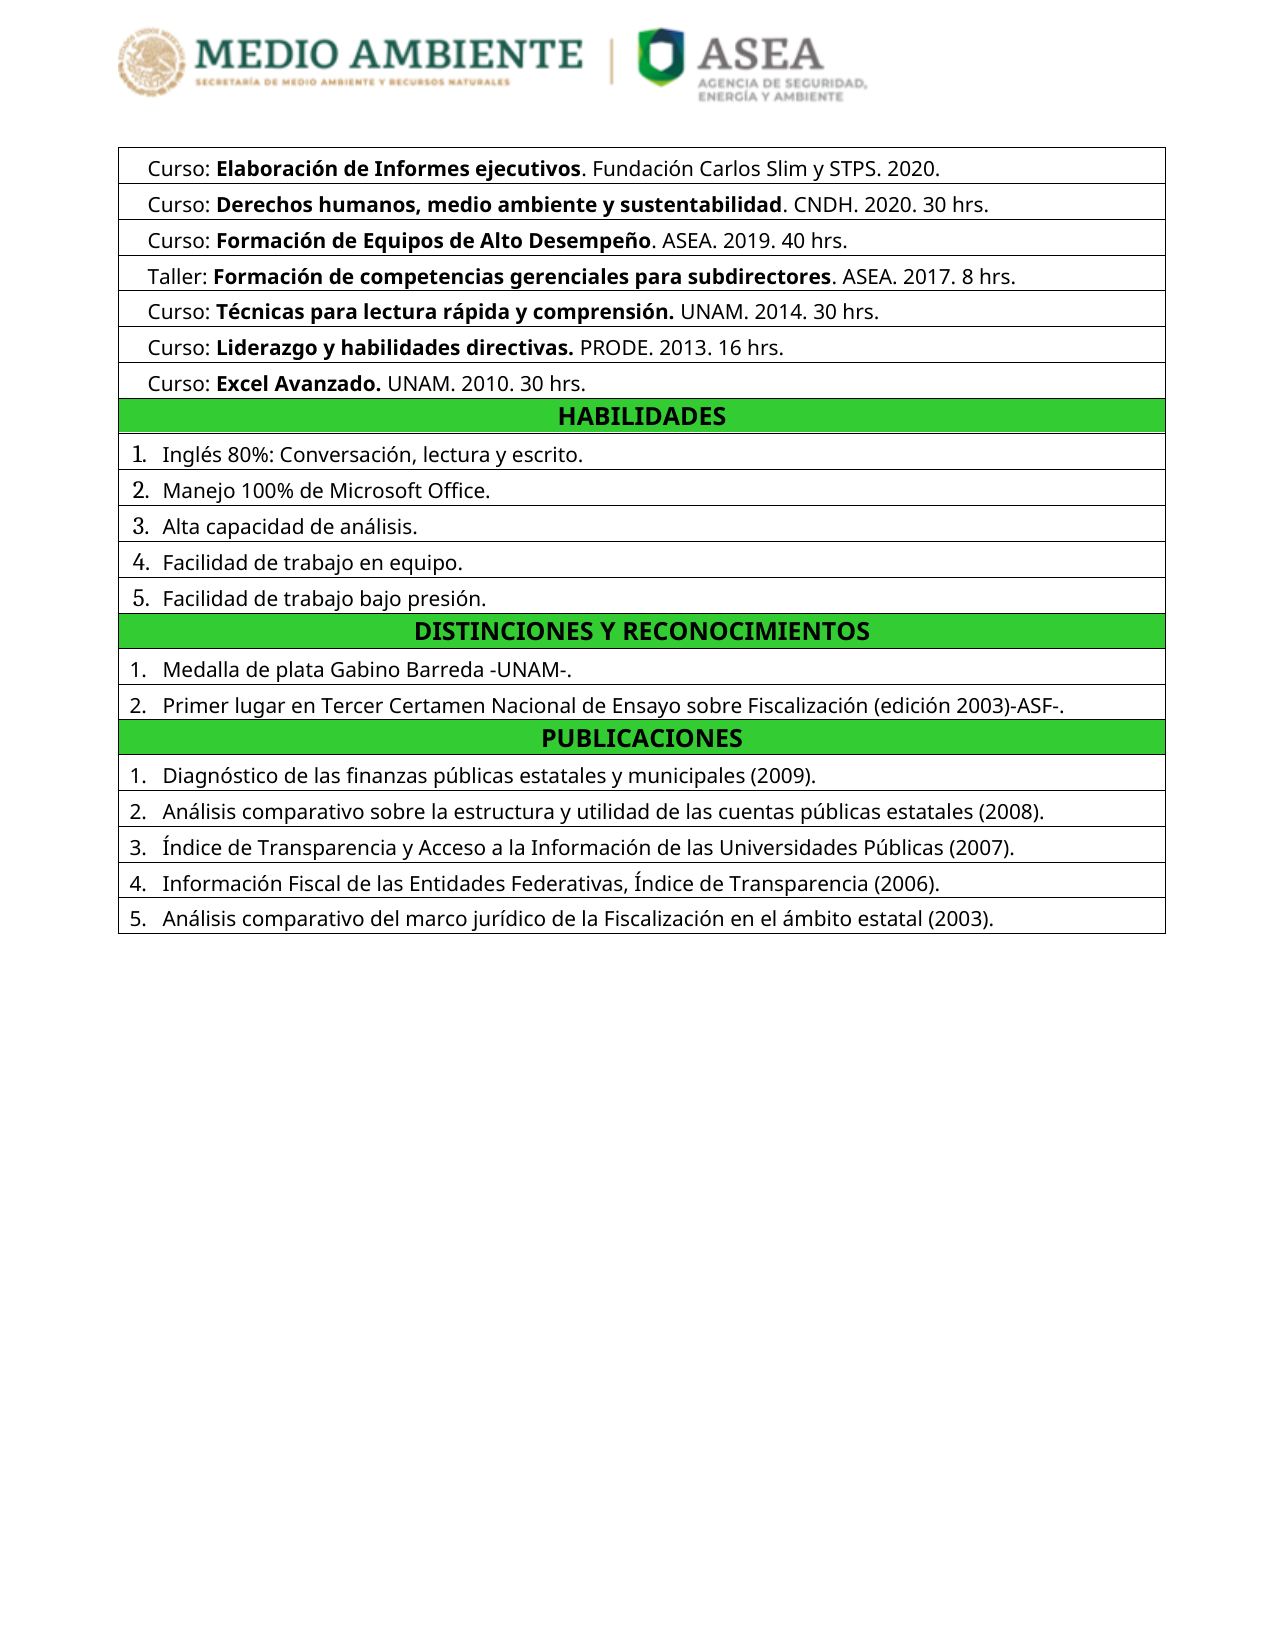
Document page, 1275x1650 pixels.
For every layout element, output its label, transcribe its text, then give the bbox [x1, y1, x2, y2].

table_cell Índice de Transparencia y Acceso a la Información de las Universidades Públicas (2007). [119, 827, 1165, 862]
table_cell Curso: Excel Avanzado. UNAM. 2010. 30 hrs. [119, 363, 1165, 397]
table_cell Análisis comparativo sobre la estructura y utilidad de las cuentas públicas estatales (2008). [119, 791, 1165, 826]
table_cell Curso: Técnicas para lectura rápida y comprensión. UNAM. 2014. 30 hrs. [119, 291, 1165, 326]
table_cell Curso: Elaboración de Informes ejecutivos. Fundación Carlos Slim y STPS. 2020. [119, 148, 1165, 183]
table_cell Manejo 100% de Microsoft Office. [119, 470, 1165, 504]
table_cell Alta capacidad de análisis. [119, 506, 1165, 541]
table_cell Curso: Liderazgo y habilidades directivas. PRODE. 2013. 16 hrs. [119, 327, 1165, 362]
table_cell Curso: Formación de Equipos de Alto Desempeño. ASEA. 2019. 40 hrs. [119, 220, 1165, 254]
table_cell Diagnóstico de las finanzas públicas estatales y municipales (2009). [119, 755, 1165, 790]
table_cell Primer lugar en Tercer Certamen Nacional de Ensayo sobre Fiscalización (edición 2003)-ASF-. [119, 685, 1165, 719]
table_cell Análisis comparativo del marco jurídico de la Fiscalización en el ámbito estatal (2003). [119, 898, 1165, 933]
table_cell DISTINCIONES Y RECONOCIMIENTOS [119, 614, 1165, 648]
table_cell PUBLICACIONES [119, 720, 1165, 754]
table_cell Medalla de plata Gabino Barreda -UNAM-. [119, 649, 1165, 683]
table_cell HABILIDADES [119, 399, 1165, 432]
table_cell Facilidad de trabajo en equipo. [119, 542, 1165, 577]
table_cell Facilidad de trabajo bajo presión. [119, 578, 1165, 613]
table_cell Taller: Formación de competencias gerenciales para subdirectores. ASEA. 2017. 8 hrs. [119, 256, 1165, 290]
table_cell Inglés 80%: Conversación, lectura y escrito. [119, 434, 1165, 468]
table_cell Curso: Derechos humanos, medio ambiente y sustentabilidad. CNDH. 2020. 30 hrs. [119, 184, 1165, 219]
table_cell Información Fiscal de las Entidades Federativas, Índice de Transparencia (2006). [119, 863, 1165, 897]
